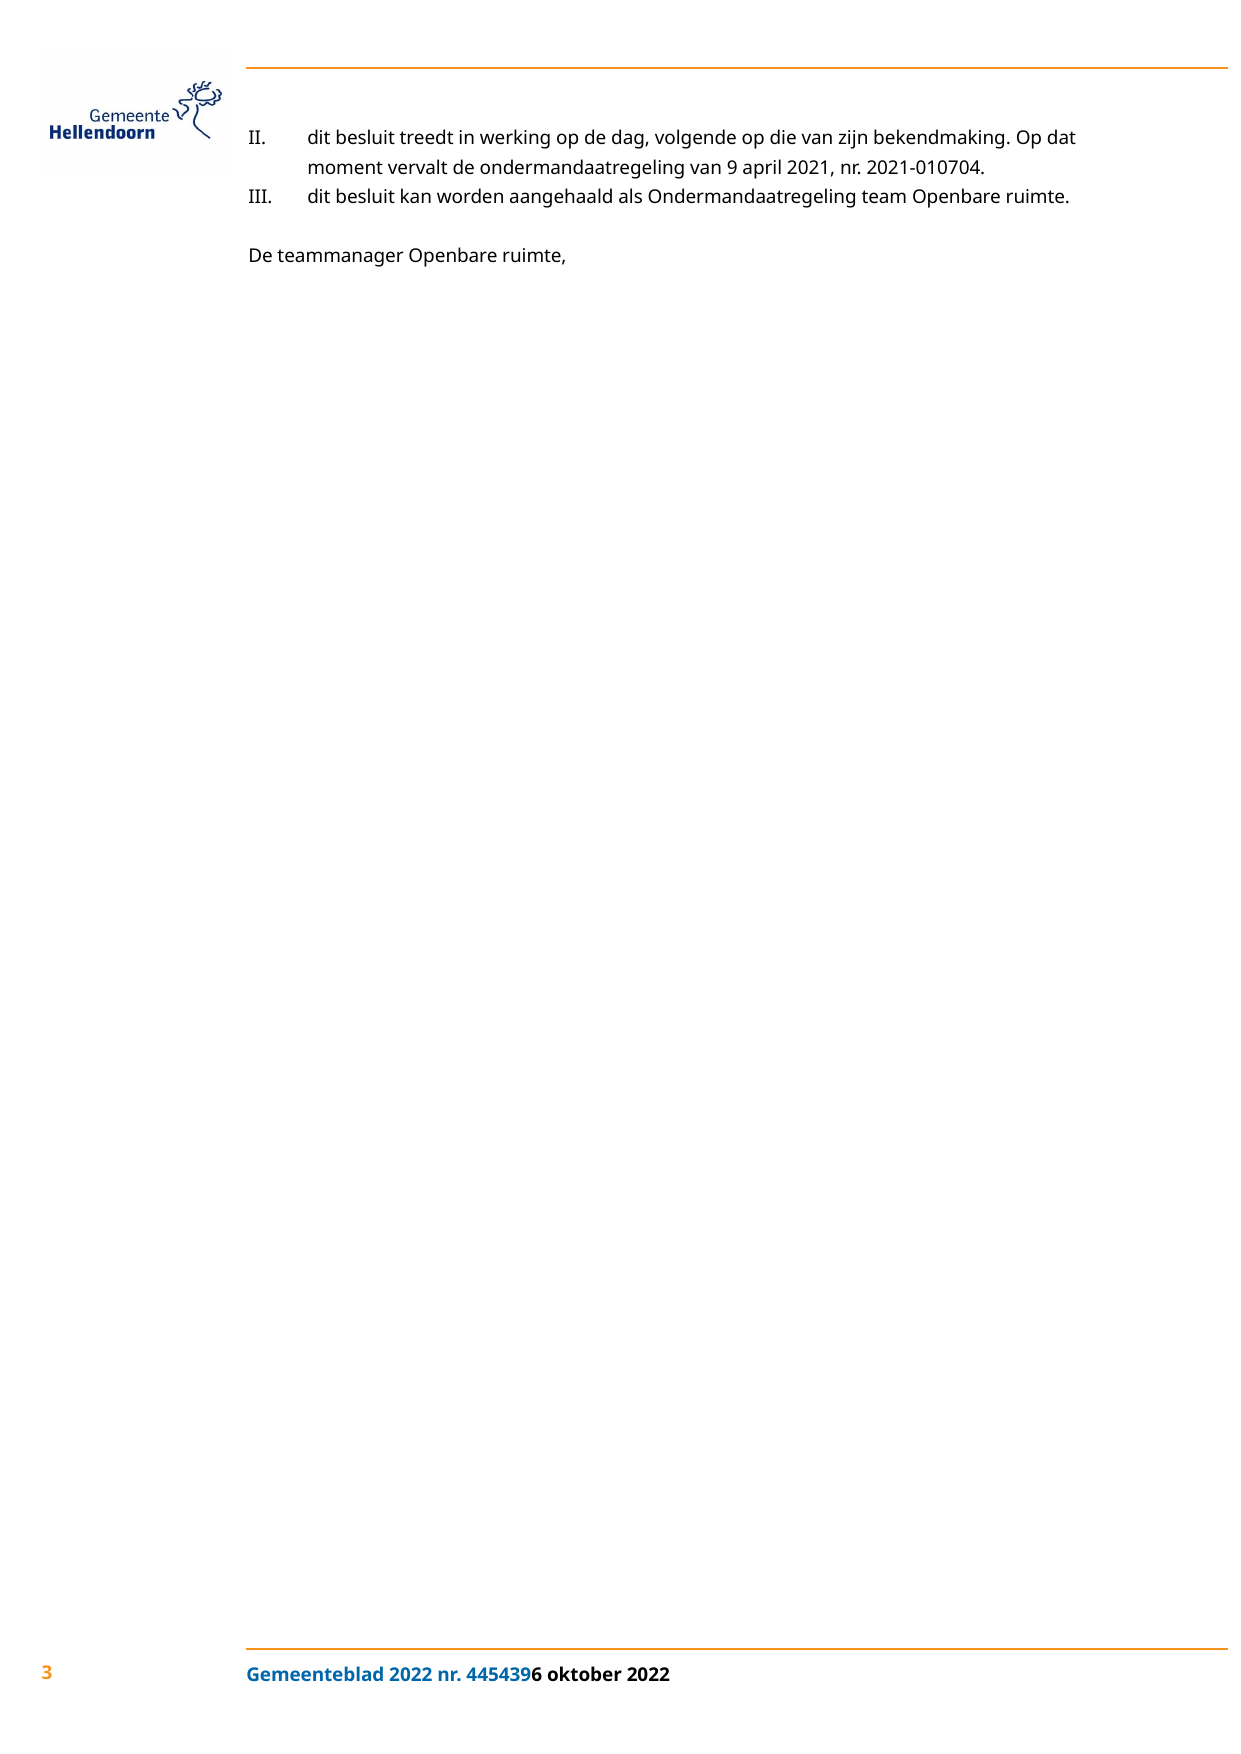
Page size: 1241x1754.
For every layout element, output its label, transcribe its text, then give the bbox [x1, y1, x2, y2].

text De teammanager Openbare ruimte, [248, 243, 1152, 268]
list dit besluit kan worden aangehaald als Ondermandaatregeling team Openbare ruimte. [248, 183, 1152, 209]
list dit besluit treedt in werking op de dag, volgende op die van zijn bekendmaking. Op dat moment vervalt de ondermandaatregeling van 9 april 2021, nr. 2021-010704. [248, 124, 1152, 180]
picture [41, 47, 231, 172]
